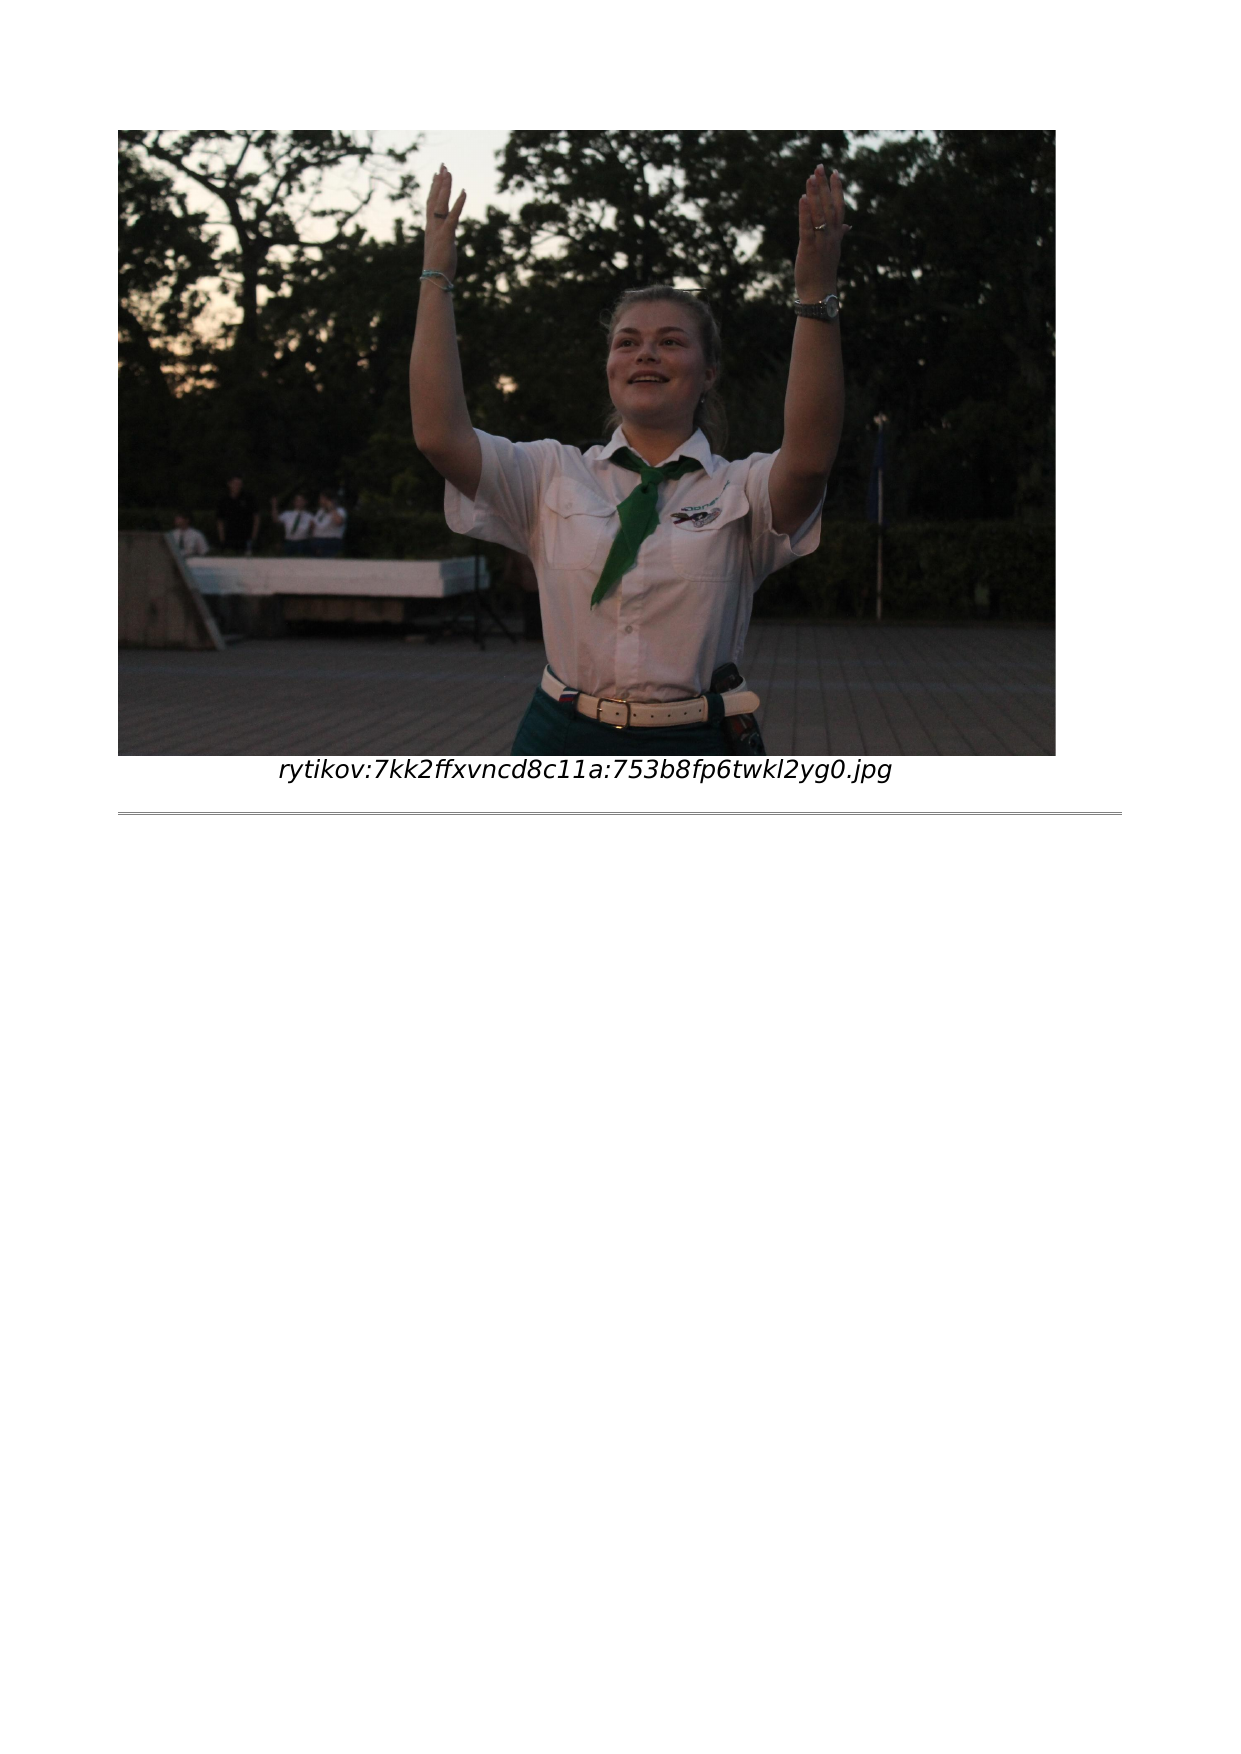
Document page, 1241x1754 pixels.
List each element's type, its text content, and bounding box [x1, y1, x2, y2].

text rytikov:7kk2ffxvncd8c11a:753b8fp6twkl2yg0.jpg [118, 756, 1056, 785]
picture [118, 130, 1056, 756]
